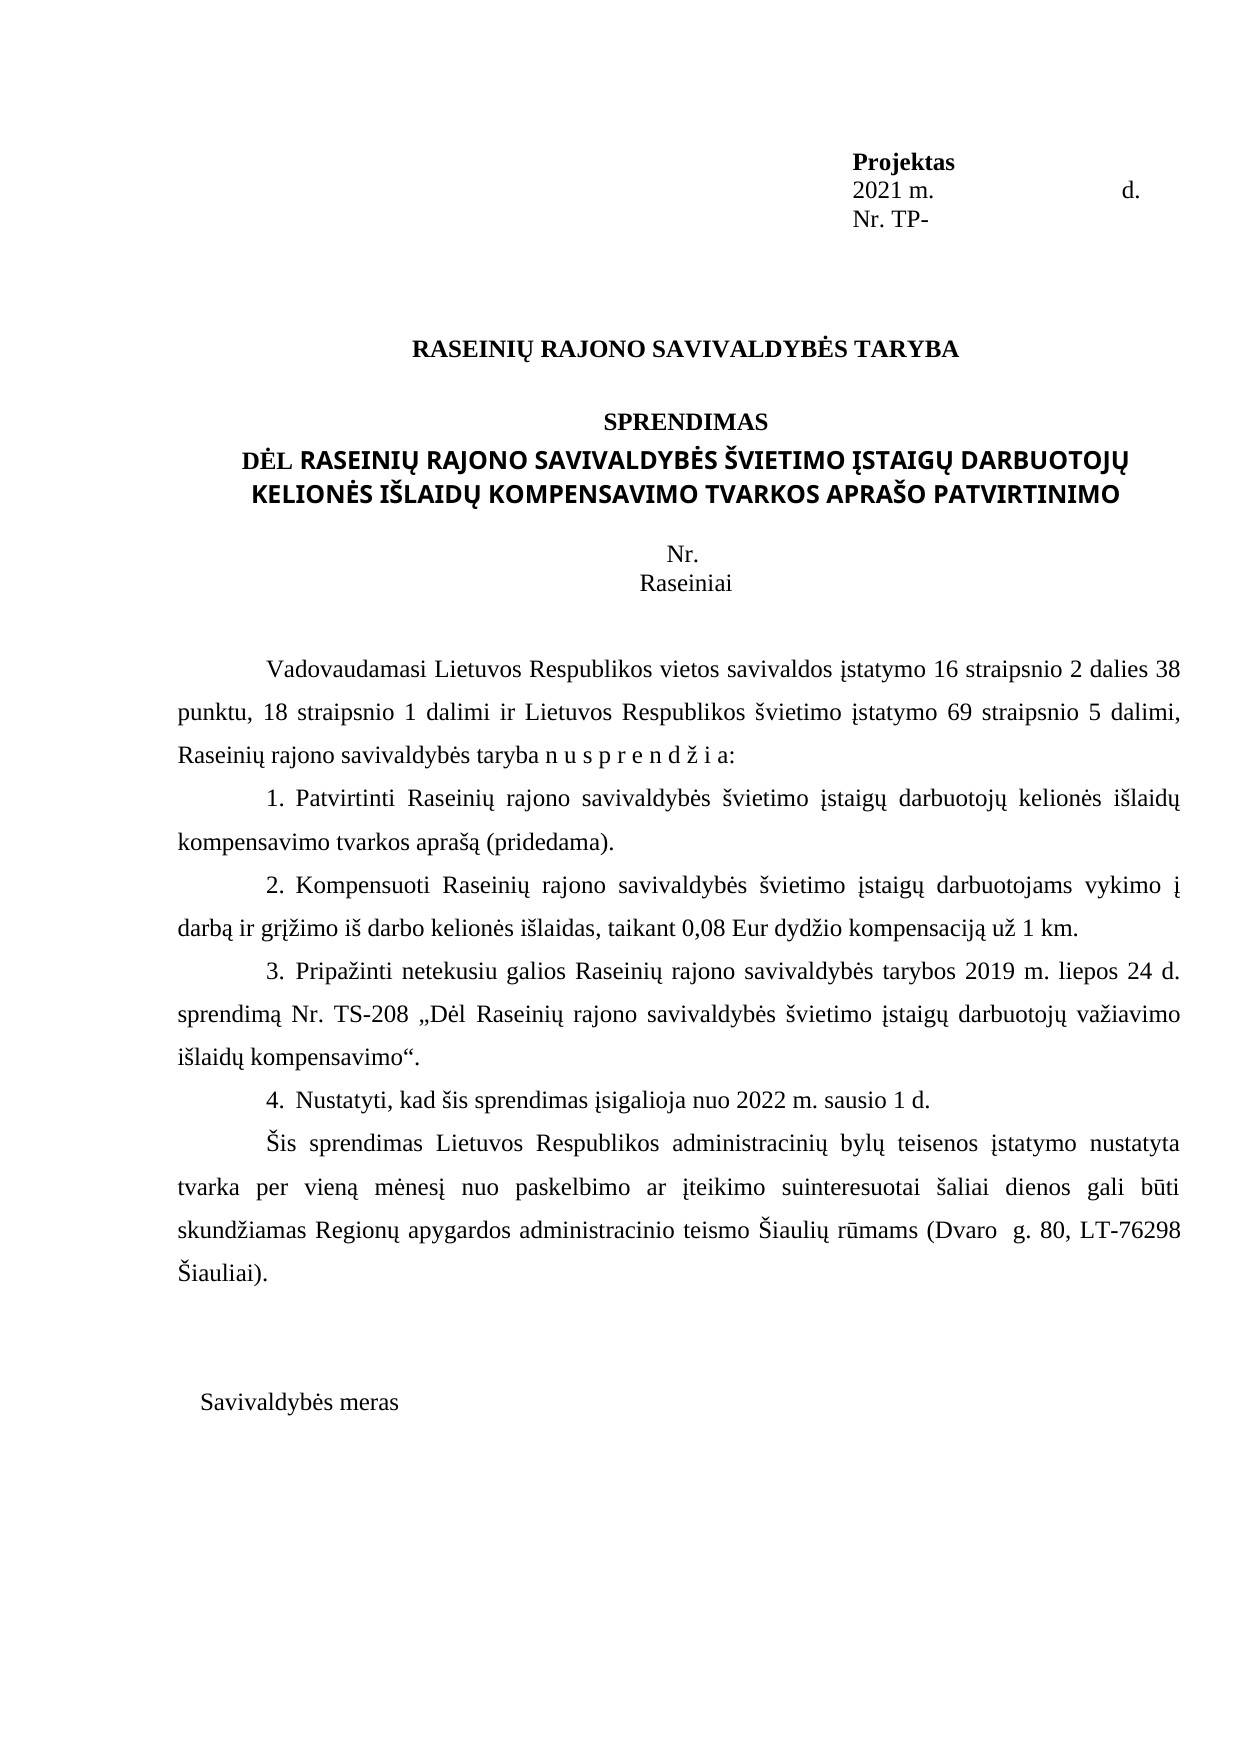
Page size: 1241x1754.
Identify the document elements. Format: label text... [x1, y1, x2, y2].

table_cell DĖL RASEINIŲ RAJONO SAVIVALDYBĖS ŠVIETIMO ĮSTAIGŲ DARBUOTOJŲ KELIONĖS IŠLAIDŲ KOMPENSAVIMO TVARKOS APRAŠO PATVIRTINIMO [177, 443, 1194, 511]
table_cell RASEINIŲ RAJONO SAVIVALDYBĖS TARYBA [177, 335, 1194, 407]
text 3. Pripažinti netekusiu galios Raseinių rajono savivaldybės tarybos 2019 m. liepos 24 d. sprendimą Nr. TS-208 „Dėl Raseinių rajono savivaldybės švietimo įstaigų darbuotojų važiavimo išlaidų kompensavimo“. [177, 956, 1181, 1071]
table_cell SPRENDIMAS [177, 407, 1194, 442]
text 2021 m. d. [177, 176, 1181, 204]
text 4. Nustatyti, kad šis sprendimas įsigalioja nuo 2022 m. sausio 1 d. [266, 1085, 1181, 1114]
text 1. Patvirtinti Raseinių rajono savivaldybės švietimo įstaigų darbuotojų kelionės išlaidų kompensavimo tvarkos aprašą (pridedama). [177, 783, 1181, 855]
text 2. Kompensuoti Raseinių rajono savivaldybės švietimo įstaigų darbuotojams vykimo į darbą ir grįžimo iš darbo kelionės išlaidas, taikant 0,08 Eur dydžio kompensaciją už 1 km. [177, 870, 1181, 942]
text Nr. TP- [177, 204, 1181, 233]
text Vadovaudamasi Lietuvos Respublikos vietos savivaldos įstatymo 16 straipsnio 2 dalies 38 punktu, 18 straipsnio 1 dalimi ir Lietuvos Respublikos švietimo įstatymo 69 straipsnio 5 dalimi, Raseinių rajono savivaldybės taryba n u s p r e n d ž i a: [177, 654, 1181, 769]
text Šis sprendimas Lietuvos Respublikos administracinių bylų teisenos įstatymo nustatyta tvarka per vieną mėnesį nuo paskelbimo ar įteikimo suinteresuotai šaliai dienos gali būti skundžiamas Regionų apygardos administracinio teismo Šiaulių rūmams (Dvaro g. 80, LT-76298 Šiauliai). [177, 1128, 1181, 1287]
table_cell Nr. Raseiniai [177, 511, 1194, 611]
text Projektas [177, 147, 1181, 176]
table_header [824, 1387, 1192, 1423]
table_header [177, 262, 1194, 334]
table_header Savivaldybės meras [189, 1387, 572, 1423]
table_header [573, 1387, 823, 1423]
